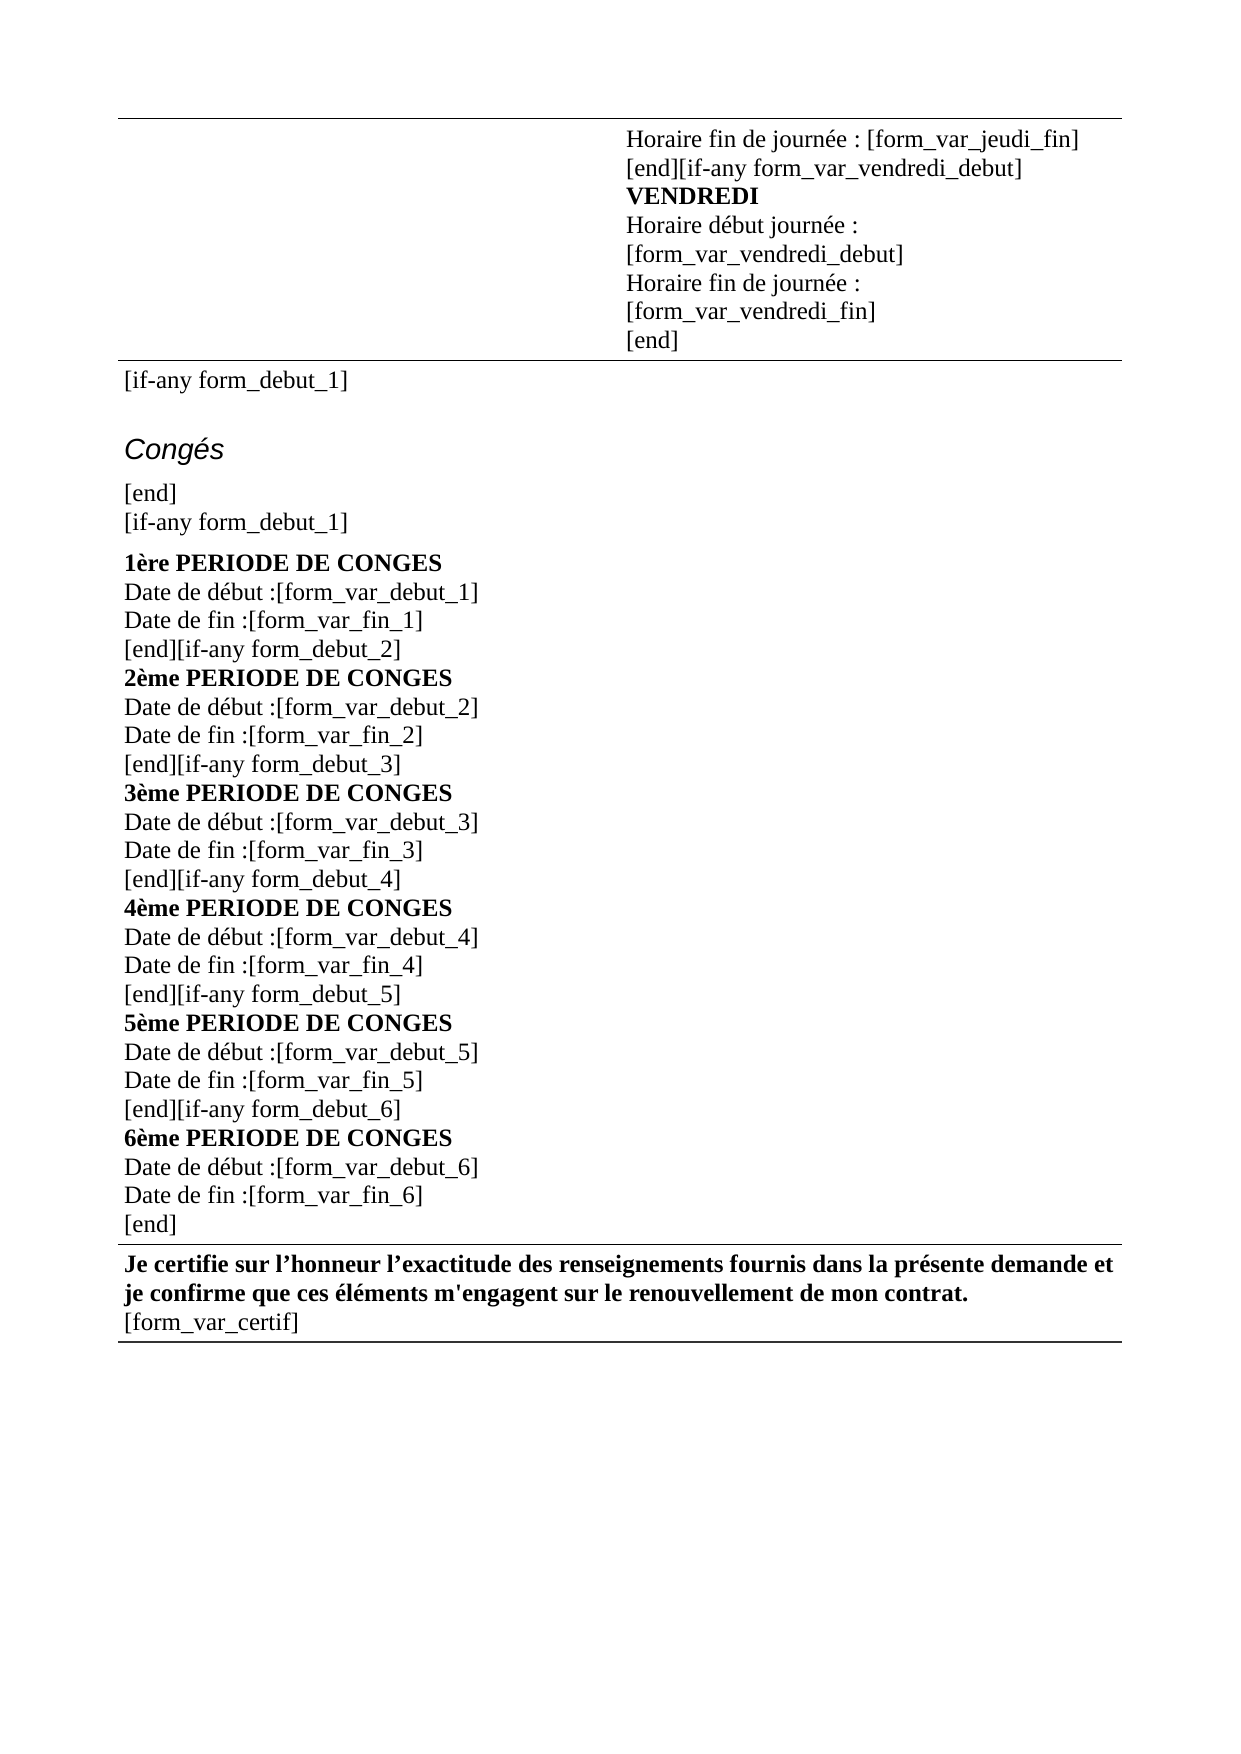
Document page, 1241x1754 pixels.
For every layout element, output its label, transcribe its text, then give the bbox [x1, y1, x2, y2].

table_cell Je certifie sur l’honneur l’exactitude des renseignements fournis dans la présente demande et je confirme que ces éléments m'engagent sur le renouvellement de mon contrat. [form_var_certif] [118, 1245, 1122, 1341]
table_cell [620, 361, 1122, 1243]
table_cell Horaire fin de journée : [form_var_jeudi_fin] [end][if-any form_var_vendredi_debut] VENDREDI Horaire début journée :[form_var_vendredi_debut] Horaire fin de journée : [form_var_vendredi_fin] [end] [620, 119, 1122, 360]
table_cell [118, 119, 620, 360]
table_cell [if-any form_debut_1] Congés [end] [if-any form_debut_1] 1ère PERIODE DE CONGES Date de début :[form_var_debut_1] Date de fin :[form_var_fin_1] [end][if-any form_debut_2] 2ème PERIODE DE CONGES Date de début :[form_var_debut_2] Date de fin :[form_var_fin_2] [end][if-any form_debut_3] 3ème PERIODE DE CONGES Date de début :[form_var_debut_3] Date de fin :[form_var_fin_3] [end][if-any form_debut_4] 4ème PERIODE DE CONGES Date de début :[form_var_debut_4] Date de fin :[form_var_fin_4] [end][if-any form_debut_5] 5ème PERIODE DE CONGES Date de début :[form_var_debut_5] Date de fin :[form_var_fin_5] [end][if-any form_debut_6] 6ème PERIODE DE CONGES Date de début :[form_var_debut_6] Date de fin :[form_var_fin_6] [end] [118, 361, 620, 1243]
